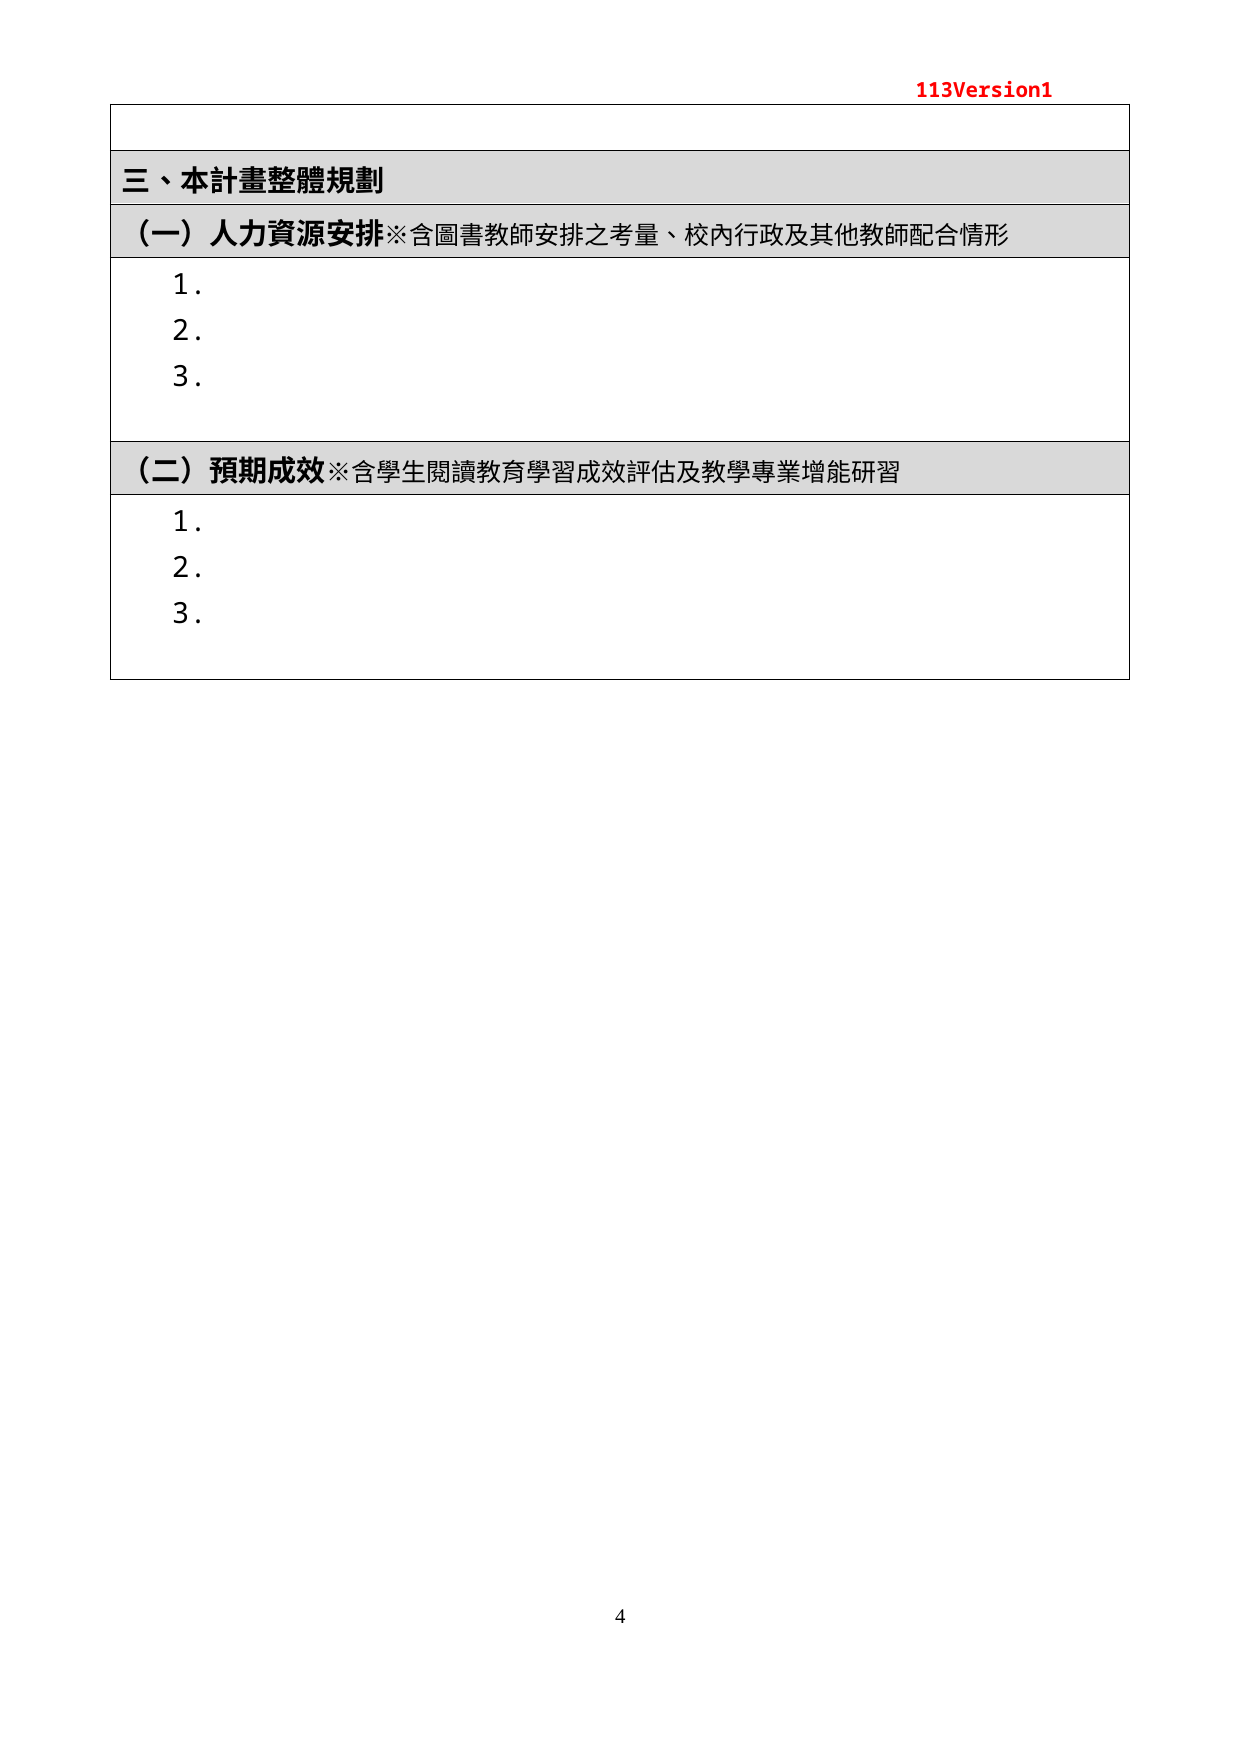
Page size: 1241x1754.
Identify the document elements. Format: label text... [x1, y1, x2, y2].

table_cell 1. 2. 3. [111, 258, 1129, 441]
table_cell （二）預期成效※含學生閱讀教育學習成效評估及教學專業增能研習 [111, 442, 1129, 494]
table_cell （一）人力資源安排※含圖書教師安排之考量、校內行政及其他教師配合情形 [111, 205, 1129, 257]
table_cell 三、本計畫整體規劃 [111, 151, 1129, 203]
table_cell [111, 105, 1129, 150]
table_cell 1. 2. 3. [111, 495, 1129, 678]
